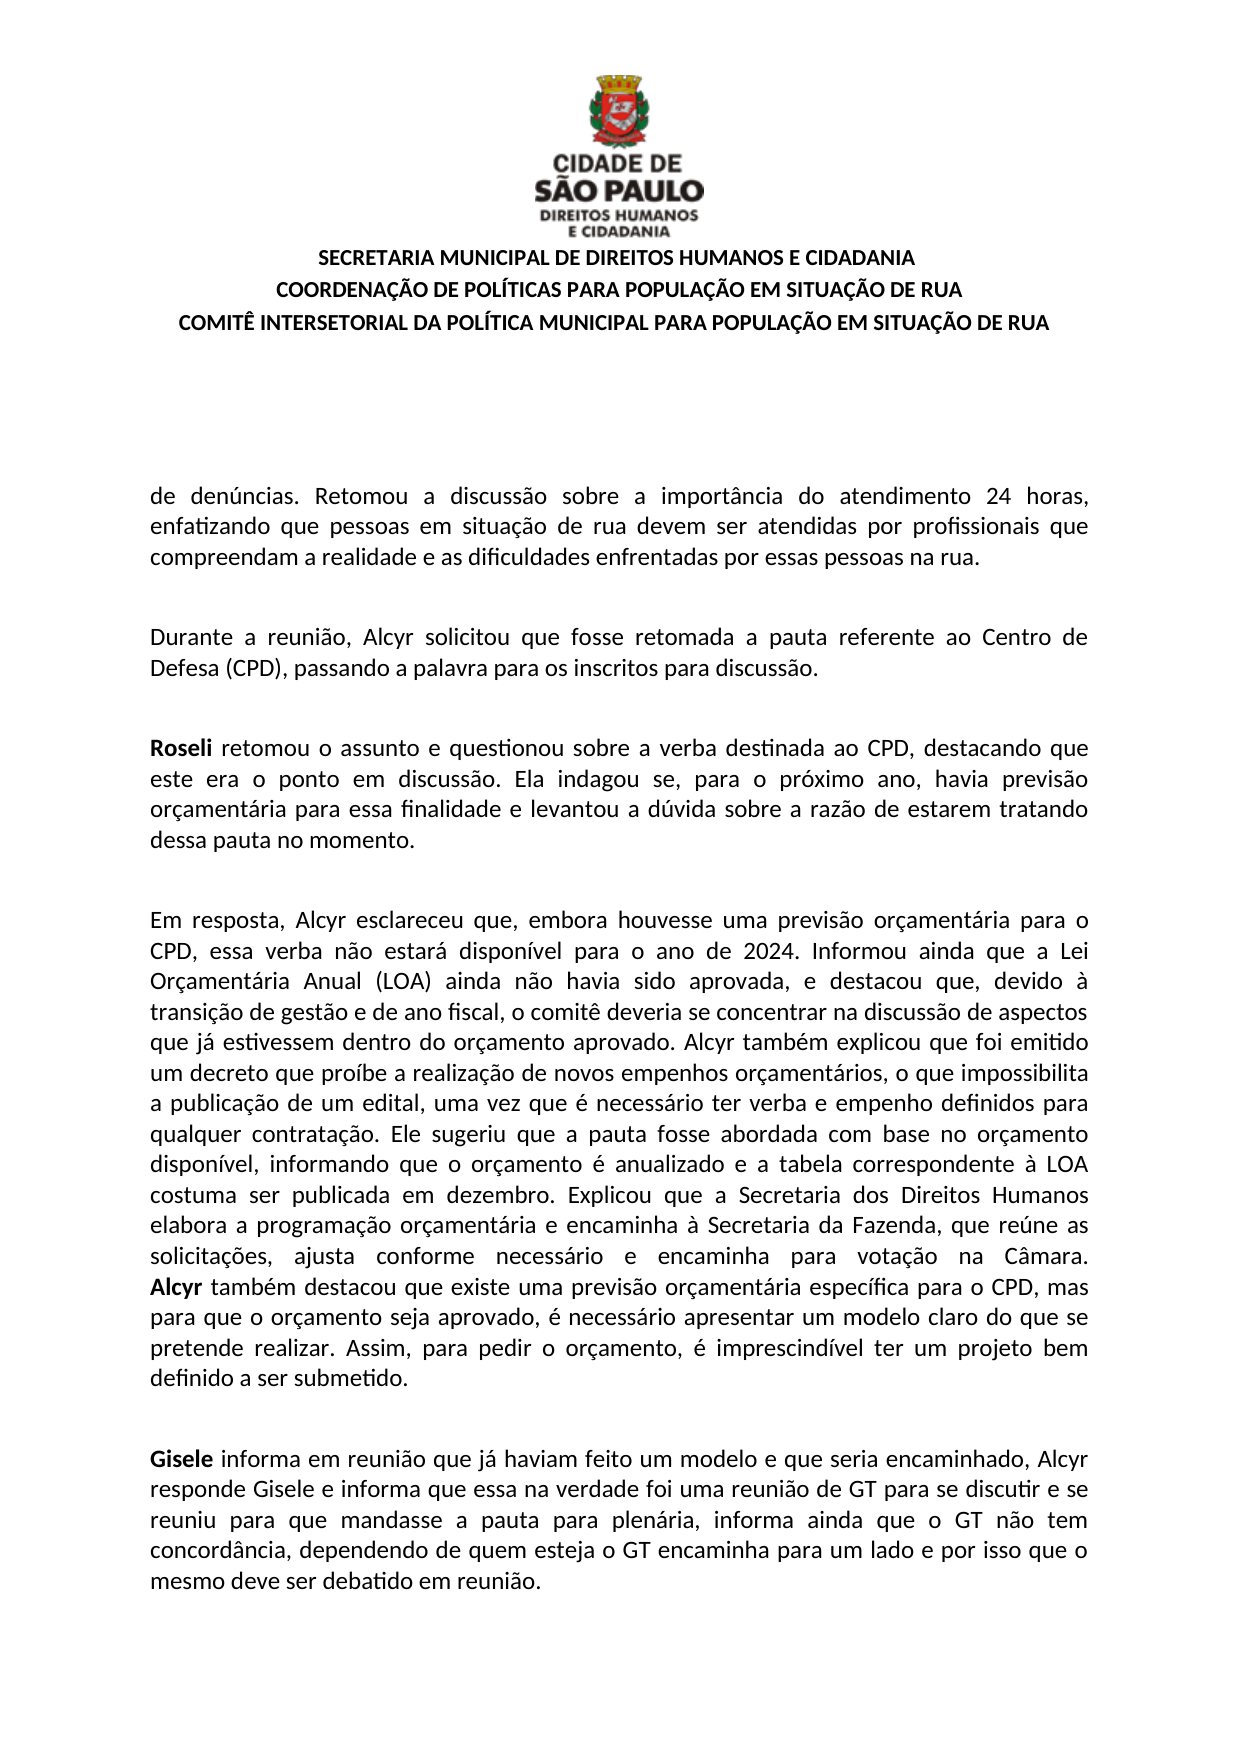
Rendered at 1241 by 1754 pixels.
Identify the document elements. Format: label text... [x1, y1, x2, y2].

text Durante a reunião, Alcyr solicitou que fosse retomada a pauta referente ao Centro de Defesa (CPD), passando a palavra para os inscritos para discussão. [150, 621, 1090, 682]
text Gisele informa em reunião que já haviam feito um modelo e que seria encaminhado, Alcyr responde Gisele e informa que essa na verdade foi uma reunião de GT para se discutir e se reuniu para que mandasse a pauta para plenária, informa ainda que o GT não tem concordância, dependendo de quem esteja o GT encaminha para um lado e por isso que o mesmo deve ser debatido em reunião. [150, 1443, 1090, 1595]
text de denúncias. Retomou a discussão sobre a importância do atendimento 24 horas, enfatizando que pessoas em situação de rua devem ser atendidas por profissionais que compreendam a realidade e as dificuldades enfrentadas por essas pessoas na rua. [150, 480, 1090, 571]
text Em resposta, Alcyr esclareceu que, embora houvesse uma previsão orçamentária para o CPD, essa verba não estará disponível para o ano de 2024. Informou ainda que a Lei Orçamentária Anual (LOA) ainda não havia sido aprovada, e destacou que, devido à transição de gestão e de ano fiscal, o comitê deveria se concentrar na discussão de aspectos que já estivessem dentro do orçamento aprovado. Alcyr também explicou que foi emitido um decreto que proíbe a realização de novos empenhos orçamentários, o que impossibilita a publicação de um edital, uma vez que é necessário ter verba e empenho definidos para qualquer contratação. Ele sugeriu que a pauta fosse abordada com base no orçamento disponível, informando que o orçamento é anualizado e a tabela correspondente à LOA costuma ser publicada em dezembro. Explicou que a Secretaria dos Direitos Humanos elabora a programação orçamentária e encaminha à Secretaria da Fazenda, que reúne as solicitações, ajusta conforme necessário e encaminha para votação na Câmara. Alcyr também destacou que existe uma previsão orçamentária específica para o CPD, mas para que o orçamento seja aprovado, é necessário apresentar um modelo claro do que se pretende realizar. Assim, para pedir o orçamento, é imprescindível ter um projeto bem definido a ser submetido. [150, 904, 1090, 1393]
text Roseli retomou o assunto e questionou sobre a verba destinada ao CPD, destacando que este era o ponto em discussão. Ela indagou se, para o próximo ano, havia previsão orçamentária para essa finalidade e levantou a dúvida sobre a razão de estarem tratando dessa pauta no momento. [150, 732, 1090, 854]
